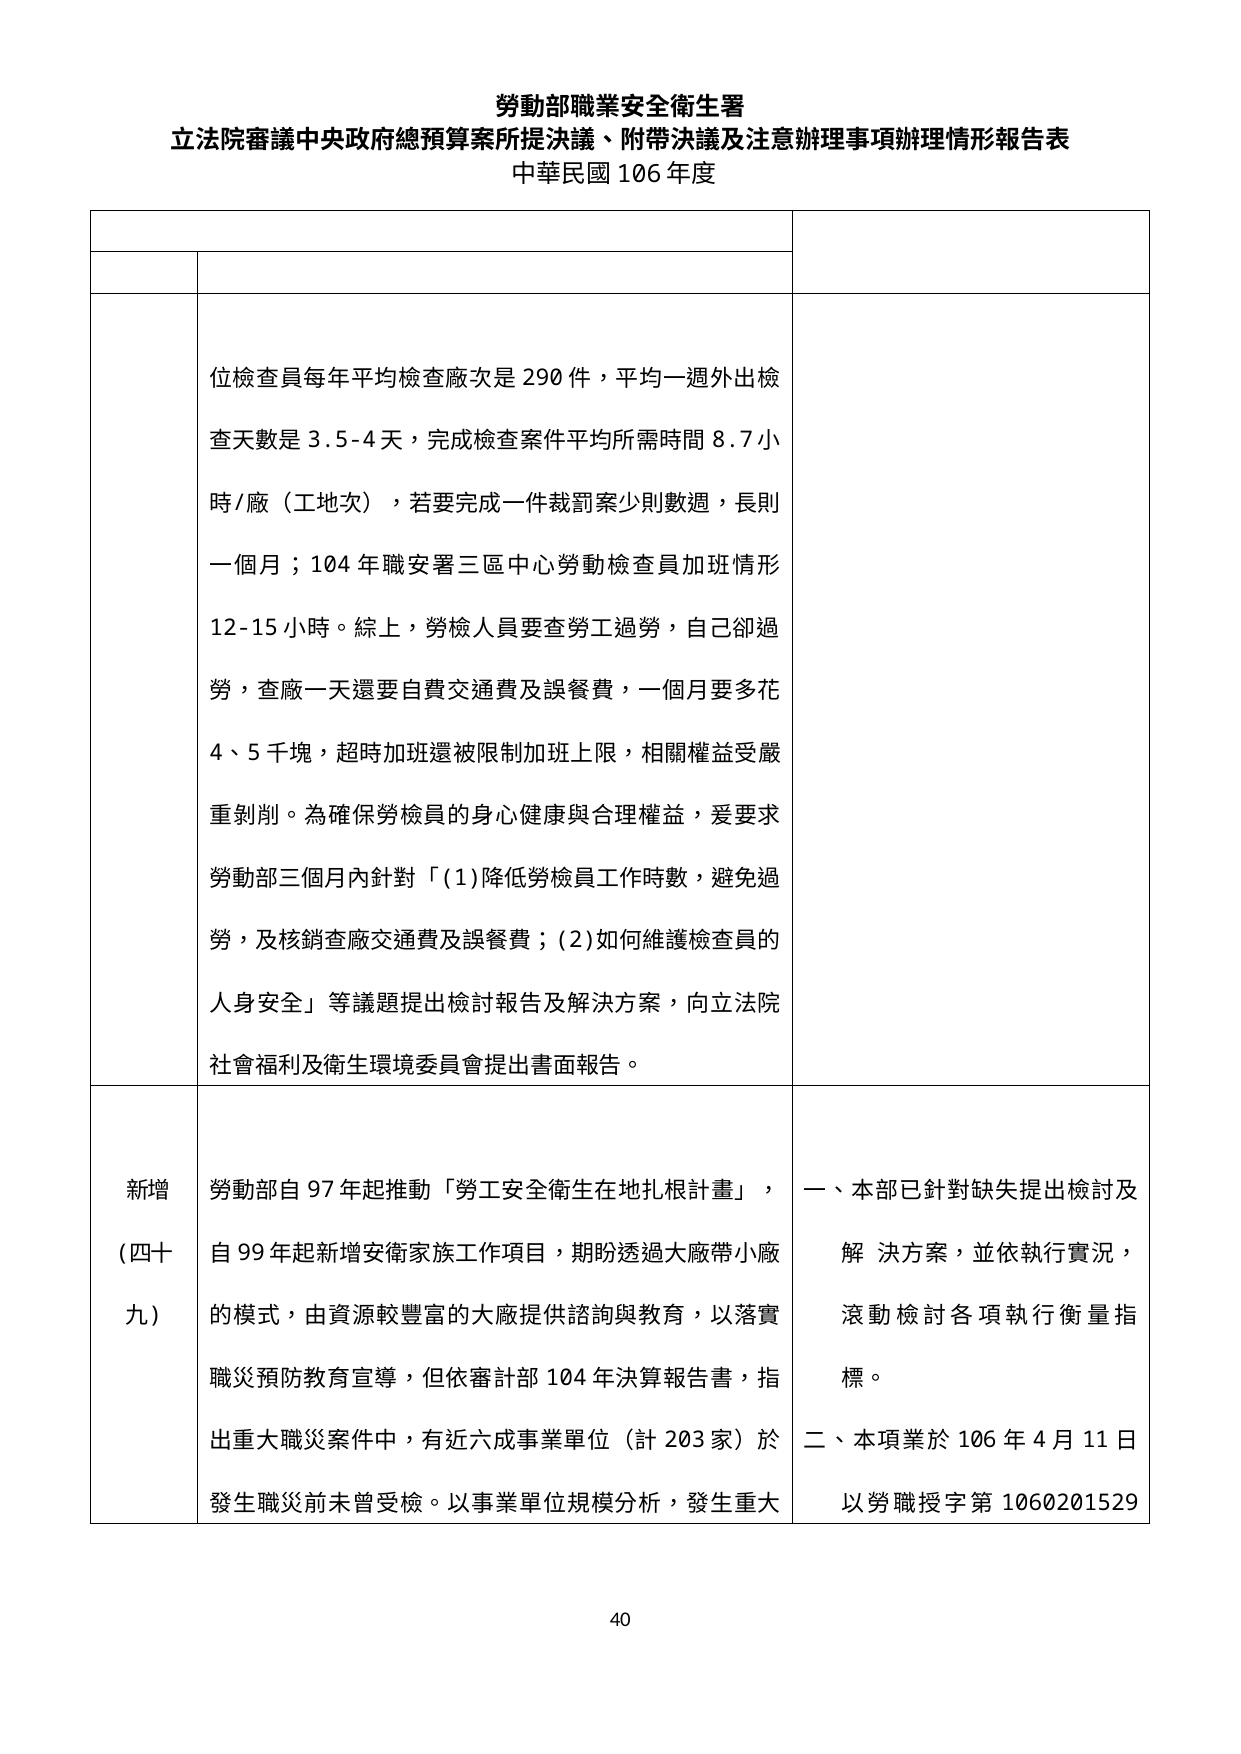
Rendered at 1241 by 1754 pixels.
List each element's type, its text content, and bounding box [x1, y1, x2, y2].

table_header 辦理情形 [793, 211, 1149, 293]
table_cell 新增 (四十九) [91, 1086, 197, 1522]
table_cell 歷來企業違反與工時相關規定之比率甚高，勞動檢查員作為守護勞工權益的最後一道屏障，政府與社會應予全力支持。經查1.台灣年平均工時高於歐美等國：勞動部104年國際勞動統計顯示，台灣勞工104年平均工時為2,104小時，在其列比之全球主要國家居第4高，僅次於新加坡（2,371小時）、墨西哥（2,246小時），韓國（2,113小時），高於OECD國家如美國（1,790小時）、日本（1,719小時）、加拿大（1,706小時）、英國（1,674小時）、法國（1,482小時）及德國（1,371小時）等國家，顯示我國勞工時甚長，勞動條件仍待改善。2.勞動檢查發現雇主違反工時及勞動條件規定之比率偏高：104年度實施勞動條件檢查1萬3,317廠次，違反法令廠次為3,453廠次，違反法令總項數為5,349項。違反勞基法案件中，違反第24條延長工時工資事項者1,106項、占違反法令總項數之20.68%為最多；違反第30條正常工作時間事項者851項、占15.91%次之；違反第32條延長工作時間事項者780項、占14.58%居第三；違反第36條例假日事項者496項、占9.27%，檢查結果違反工時及勞動條件規定之比率偏高。此外，104年度及105年度進行之勞動條件專案檢查亦有相同之違反情況。3.現階段勞動檢查最大的困境與難題，在於檢查人力長久不足：去年勞檢次數由往年2萬場次暴增到5萬場次，今年到年底更進一步衝高到6萬場次，達往年三倍：另外全國安全衛生檢查廠次近五年都維持在10萬件左右，但人力方面，在扣除主管後之安全衛生檢查預算人力只有361人，平均一位檢查員每年平均檢查廠次是290件，平均一週外出檢查天數是3.5-4天，完成檢查案件平均所需時間8.7小時/廠（工地次），若要完成一件裁罰案少則數週，長則一個月；104年職安署三區中心勞動檢查員加班情形12-15小時。綜上，勞檢人員要查勞工過勞，自己卻過勞，查廠一天還要自費交通費及誤餐費，一個月要多花4、5千塊，超時加班還被限制加班上限，相關權益受嚴重剝削。為確保勞檢員的身心健康與合理權益，爰要求勞動部三個月內針對「(1)降低勞檢員工作時數，避免過勞，及核銷查廠交通費及誤餐費；(2)如何維護檢查員的人身安全」等議題提出檢討報告及解決方案，向立法院社會福利及衛生環境委員會提出書面報告。 [198, 294, 792, 1085]
table_cell 項 次 [91, 252, 197, 293]
table_header 決議、附帶決議及注意事項 [91, 211, 792, 251]
table_cell 內 容 [198, 252, 792, 293]
table_cell 一、本部已針對缺失提出檢討及解 決方案，並依執行實況，滾動檢討各項執行衡量指標。 二、本項業於106年4月11日以勞職授字第1060201529號函送書面說明資料予立法院社會福利及衛生環境委員會在案。 [793, 1086, 1149, 1522]
table_cell 行政院已核定本部「落實保障勞工權益檢查人力提升計畫」，新增進用177名人檢查員，並持續研議精進勞動檢查作業程序簡化及行動化相關作為，考量勞檢人員出差頻繁，除依相關規定核實發給差旅費及加班費，畫量充裕其經費額度。至每年均對新進勞檢人員實施職訓練，亦指派資深同仁指導，以保障勞檢人員之應有權益及工作安全。 本項業於106年6月3日以勞職授字第1060202302號函復立法院社會福利及衛生環境委員會在案。 [793, 294, 1149, 1085]
table_cell 新增 (四十八) [91, 294, 197, 1085]
table_cell 勞動部自97年起推動「勞工安全衛生在地扎根計畫」，自99年起新增安衛家族工作項目，期盼透過大廠帶小廠的模式，由資源較豐富的大廠提供諮詢與教育，以落實職災預防教育宣導，但依審計部104年決算報告書，指出重大職災案件中，有近六成事業單位（計203家）於發生職災前未曾受檢。以事業單位規模分析，發生重大職災者以未達50人之小型事業單位占多數，共計272家，占全年重大職災件數之八成，50人以上之中大型事業單位計68家，僅占2成。顯然，中小企業職災預防急需公部門資源投入引導改善，爰要求勞動部於三個月內提出改善計畫。 [198, 1086, 792, 1522]
